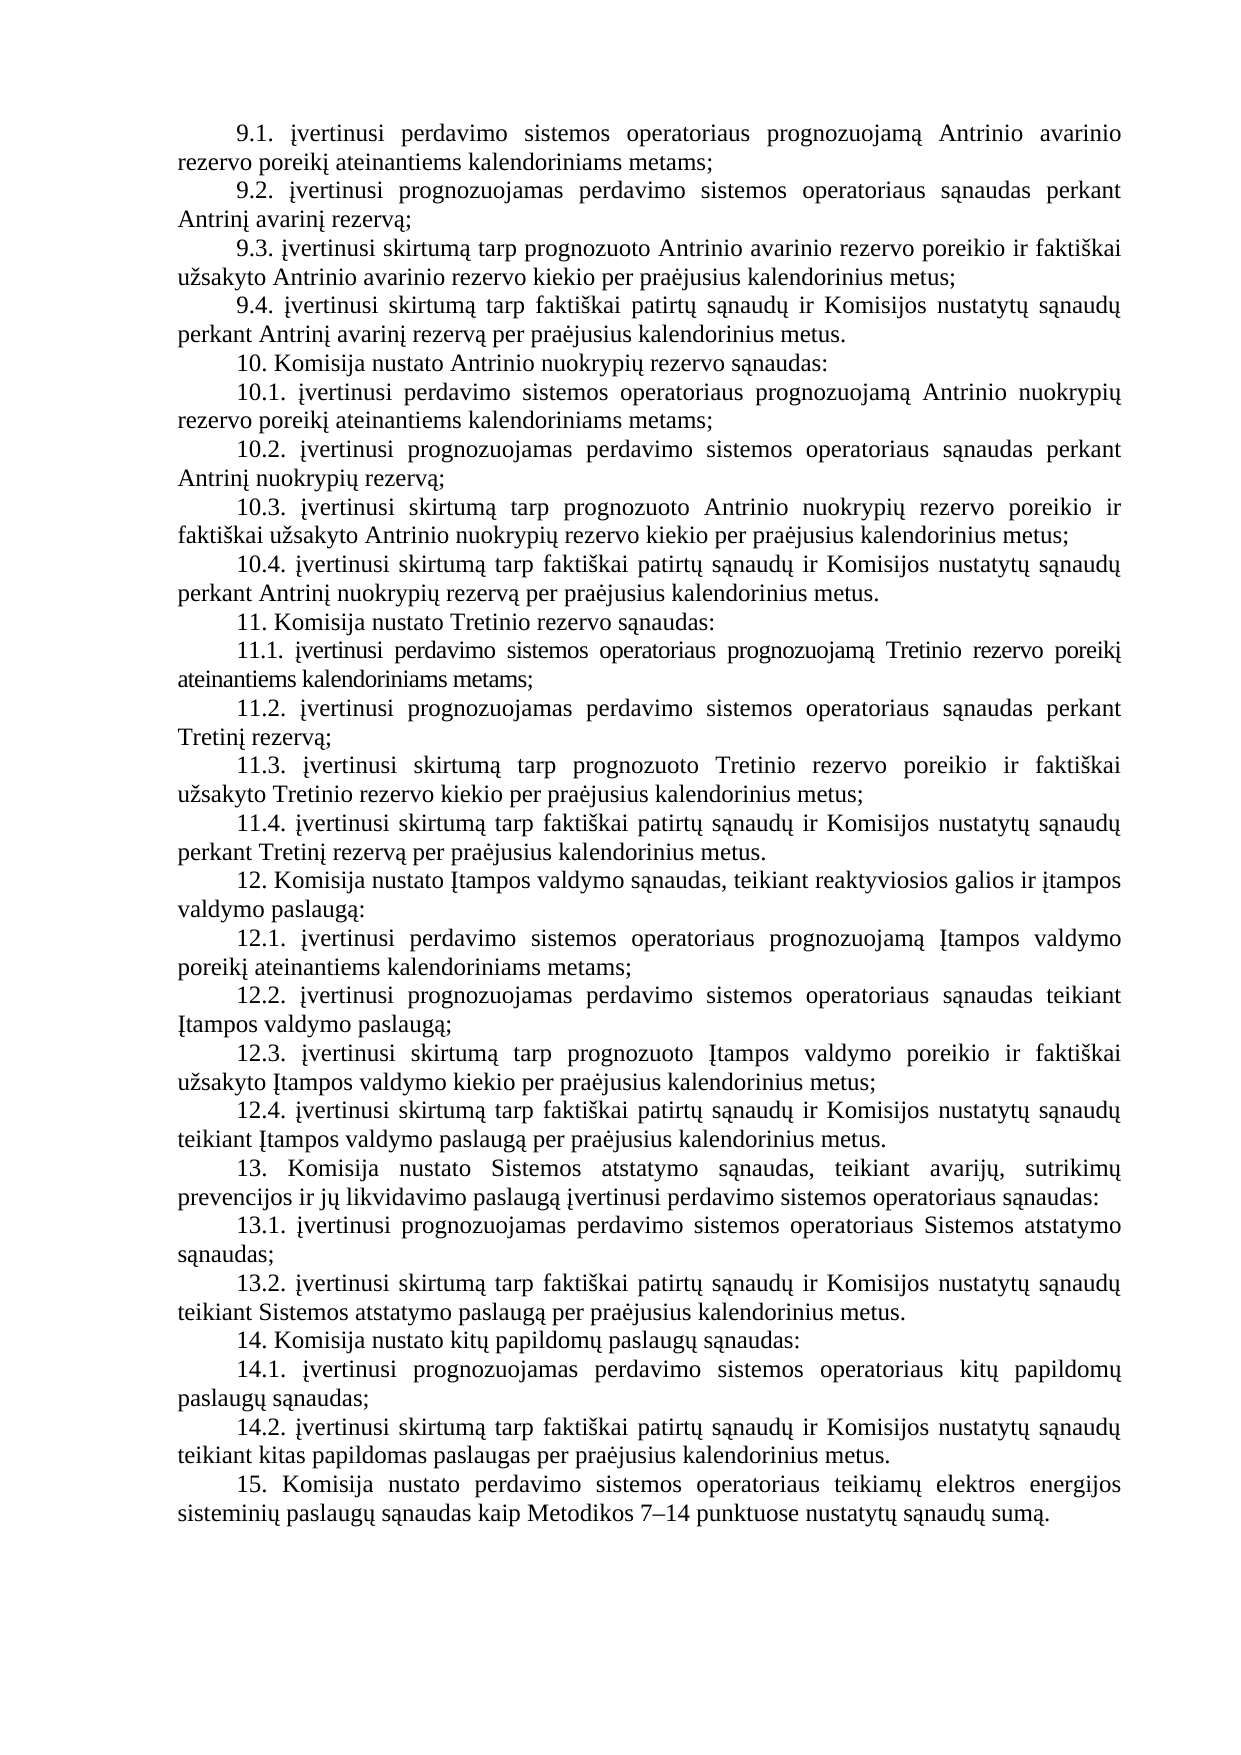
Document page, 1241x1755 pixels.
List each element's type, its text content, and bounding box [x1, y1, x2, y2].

text 15. Komisija nustato perdavimo sistemos operatoriaus teikiamų elektros energijos sisteminių paslaugų sąnaudas kaip Metodikos 7–14 punktuose nustatytų sąnaudų sumą. [177, 1469, 1122, 1527]
text 12. Komisija nustato Įtampos valdymo sąnaudas, teikiant reaktyviosios galios ir įtampos valdymo paslaugą: [177, 866, 1122, 923]
text 14.2. įvertinusi skirtumą tarp faktiškai patirtų sąnaudų ir Komisijos nustatytų sąnaudų teikiant kitas papildomas paslaugas per praėjusius kalendorinius metus. [177, 1412, 1122, 1469]
text 9.4. įvertinusi skirtumą tarp faktiškai patirtų sąnaudų ir Komisijos nustatytų sąnaudų perkant Antrinį avarinį rezervą per praėjusius kalendorinius metus. [177, 291, 1122, 348]
text 10.1. įvertinusi perdavimo sistemos operatoriaus prognozuojamą Antrinio nuokrypių rezervo poreikį ateinantiems kalendoriniams metams; [177, 377, 1122, 434]
text 9.3. įvertinusi skirtumą tarp prognozuoto Antrinio avarinio rezervo poreikio ir faktiškai užsakyto Antrinio avarinio rezervo kiekio per praėjusius kalendorinius metus; [177, 233, 1122, 291]
text 12.1. įvertinusi perdavimo sistemos operatoriaus prognozuojamą Įtampos valdymo poreikį ateinantiems kalendoriniams metams; [177, 923, 1122, 981]
text 11.2. įvertinusi prognozuojamas perdavimo sistemos operatoriaus sąnaudas perkant Tretinį rezervą; [177, 693, 1122, 751]
text 11.4. įvertinusi skirtumą tarp faktiškai patirtų sąnaudų ir Komisijos nustatytų sąnaudų perkant Tretinį rezervą per praėjusius kalendorinius metus. [177, 808, 1122, 866]
text 14.1. įvertinusi prognozuojamas perdavimo sistemos operatoriaus kitų papildomų paslaugų sąnaudas; [177, 1354, 1122, 1412]
text 13.1. įvertinusi prognozuojamas perdavimo sistemos operatoriaus Sistemos atstatymo sąnaudas; [177, 1211, 1122, 1268]
text 11. Komisija nustato Tretinio rezervo sąnaudas: [177, 607, 1122, 636]
text 10. Komisija nustato Antrinio nuokrypių rezervo sąnaudas: [177, 348, 1122, 377]
text 9.1. įvertinusi perdavimo sistemos operatoriaus prognozuojamą Antrinio avarinio rezervo poreikį ateinantiems kalendoriniams metams; [177, 118, 1122, 176]
text 12.2. įvertinusi prognozuojamas perdavimo sistemos operatoriaus sąnaudas teikiant Įtampos valdymo paslaugą; [177, 981, 1122, 1038]
text 11.3. įvertinusi skirtumą tarp prognozuoto Tretinio rezervo poreikio ir faktiškai užsakyto Tretinio rezervo kiekio per praėjusius kalendorinius metus; [177, 751, 1122, 808]
text 14. Komisija nustato kitų papildomų paslaugų sąnaudas: [177, 1326, 1122, 1354]
text 10.2. įvertinusi prognozuojamas perdavimo sistemos operatoriaus sąnaudas perkant Antrinį nuokrypių rezervą; [177, 434, 1122, 492]
text 13.2. įvertinusi skirtumą tarp faktiškai patirtų sąnaudų ir Komisijos nustatytų sąnaudų teikiant Sistemos atstatymo paslaugą per praėjusius kalendorinius metus. [177, 1268, 1122, 1326]
text 9.2. įvertinusi prognozuojamas perdavimo sistemos operatoriaus sąnaudas perkant Antrinį avarinį rezervą; [177, 176, 1122, 233]
text 12.3. įvertinusi skirtumą tarp prognozuoto Įtampos valdymo poreikio ir faktiškai užsakyto Įtampos valdymo kiekio per praėjusius kalendorinius metus; [177, 1038, 1122, 1096]
text 13. Komisija nustato Sistemos atstatymo sąnaudas, teikiant avarijų, sutrikimų prevencijos ir jų likvidavimo paslaugą įvertinusi perdavimo sistemos operatoriaus sąnaudas: [177, 1153, 1122, 1211]
text 11.1. įvertinusi perdavimo sistemos operatoriaus prognozuojamą Tretinio rezervo poreikį ateinantiems kalendoriniams metams; [177, 636, 1122, 693]
text 10.3. įvertinusi skirtumą tarp prognozuoto Antrinio nuokrypių rezervo poreikio ir faktiškai užsakyto Antrinio nuokrypių rezervo kiekio per praėjusius kalendorinius metus; [177, 492, 1122, 549]
text 12.4. įvertinusi skirtumą tarp faktiškai patirtų sąnaudų ir Komisijos nustatytų sąnaudų teikiant Įtampos valdymo paslaugą per praėjusius kalendorinius metus. [177, 1096, 1122, 1153]
text 10.4. įvertinusi skirtumą tarp faktiškai patirtų sąnaudų ir Komisijos nustatytų sąnaudų perkant Antrinį nuokrypių rezervą per praėjusius kalendorinius metus. [177, 549, 1122, 607]
